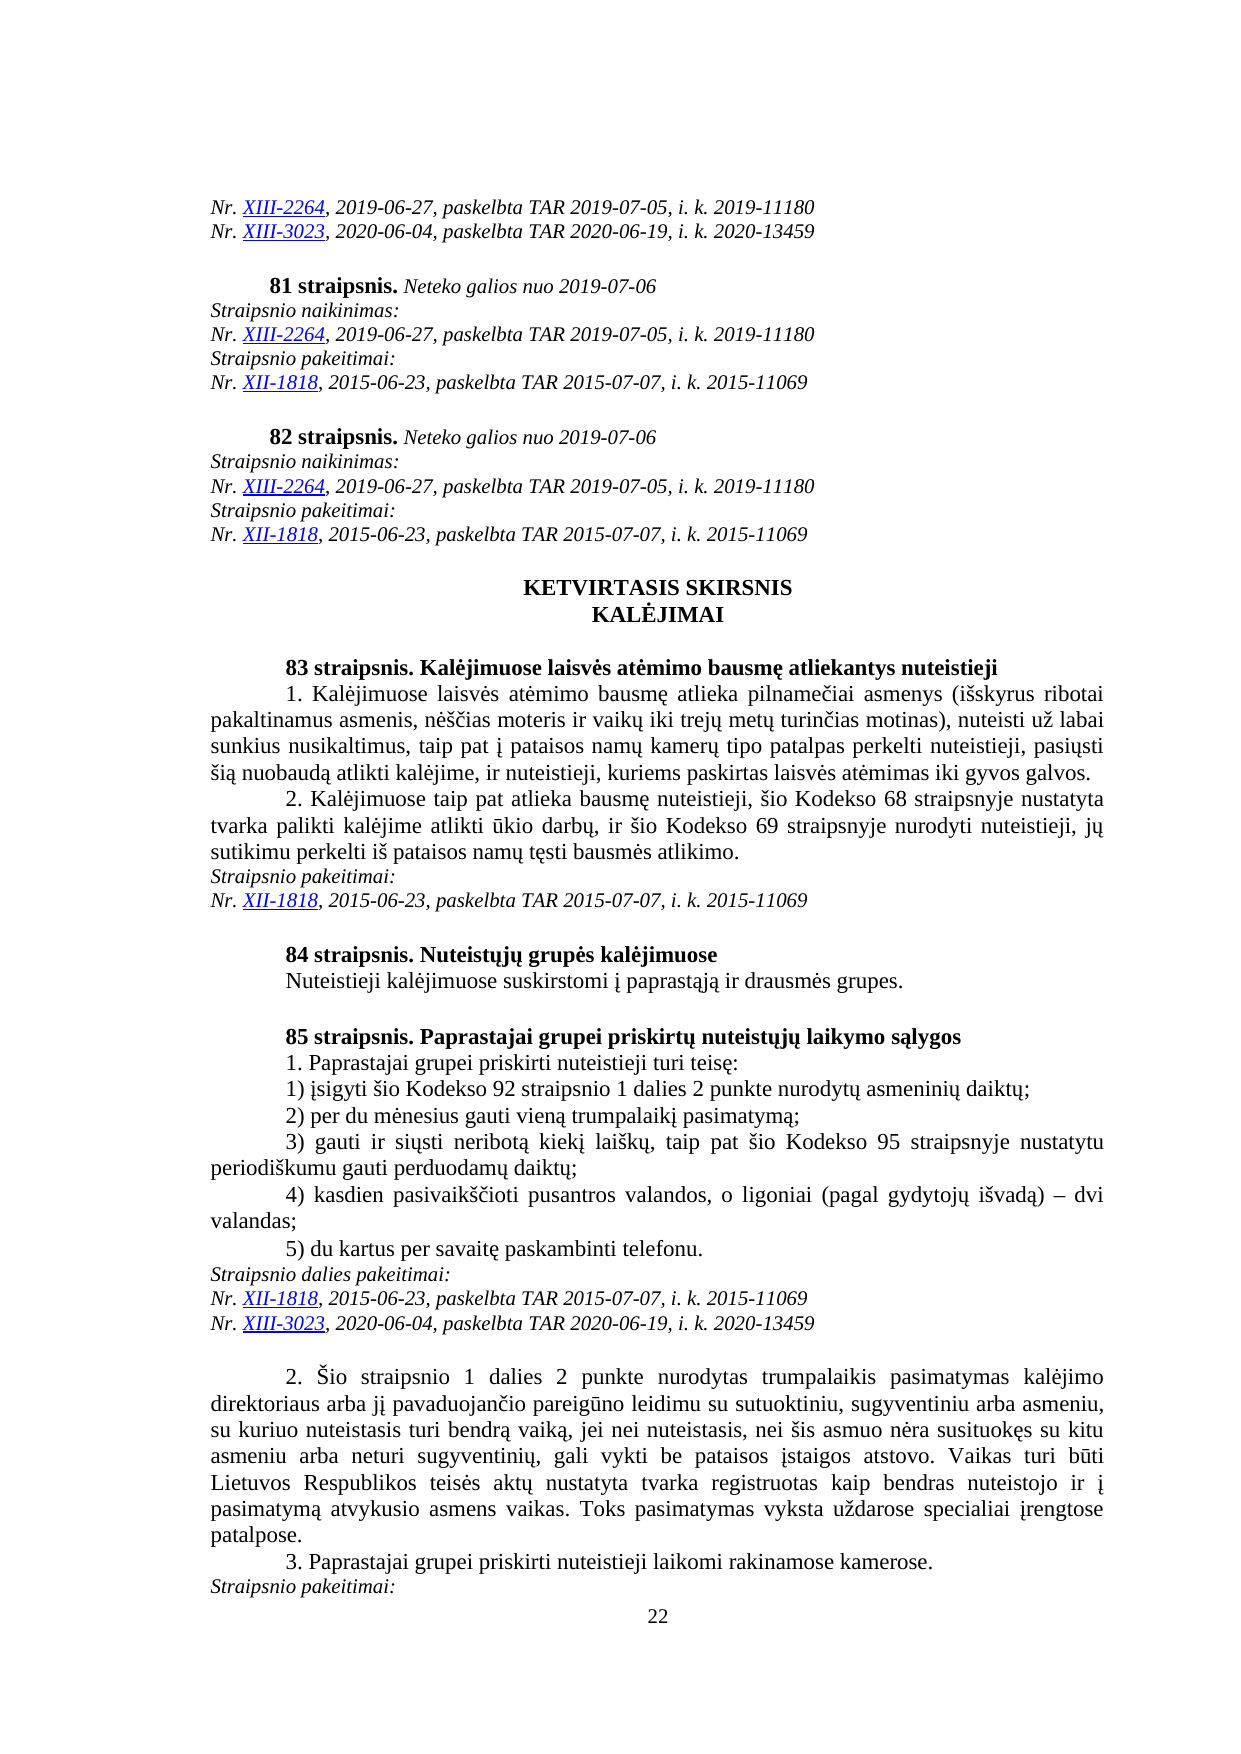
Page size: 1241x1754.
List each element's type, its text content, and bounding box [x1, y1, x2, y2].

text 3) gauti ir siųsti neribotą kiekį laiškų, taip pat šio Kodekso 95 straipsnyje nustatytu periodiškumu gauti perduodamų daiktų; [210, 1128, 1105, 1181]
text 1. Kalėjimuose laisvės atėmimo bausmę atlieka pilnamečiai asmenys (išskyrus ribotai pakaltinamus asmenis, nėščias moteris ir vaikų iki trejų metų turinčias motinas), nuteisti už labai sunkius nusikaltimus, taip pat į pataisos namų kamerų tipo patalpas perkelti nuteistieji, pasiųsti šią nuobaudą atlikti kalėjime, ir nuteistieji, kuriems paskirtas laisvės atėmimas iki gyvos galvos. [210, 680, 1105, 785]
text Nr. XIII-2264, 2019-06-27, paskelbta TAR 2019-07-05, i. k. 2019-11180 [210, 195, 1105, 219]
text Nr. XIII-2264, 2019-06-27, paskelbta TAR 2019-07-05, i. k. 2019-11180 [210, 322, 1105, 346]
text 1) įsigyti šio Kodekso 92 straipsnio 1 dalies 2 punkte nurodytų asmeninių daiktų; [210, 1075, 1105, 1102]
text Nr. XII-1818, 2015-06-23, paskelbta TAR 2015-07-07, i. k. 2015-11069 [210, 888, 1105, 912]
text Straipsnio naikinimas: [210, 298, 1105, 322]
text 5) du kartus per savaitę paskambinti telefonu. [210, 1233, 1105, 1262]
text Nuteistieji kalėjimuose suskirstomi į paprastąją ir drausmės grupes. [210, 968, 1105, 994]
text Straipsnio naikinimas: [210, 449, 1105, 473]
text 84 straipsnis. Nuteistųjų grupės kalėjimuose [210, 941, 1105, 968]
text Nr. XIII-2264, 2019-06-27, paskelbta TAR 2019-07-05, i. k. 2019-11180 [210, 473, 1105, 498]
text 4) kasdien pasivaikščioti pusantros valandos, o ligoniai (pagal gydytojų išvadą) – dvi valandas; [210, 1181, 1105, 1233]
text Nr. XIII-3023, 2020-06-04, paskelbta TAR 2020-06-19, i. k. 2020-13459 [210, 219, 1105, 243]
text Straipsnio pakeitimai: [210, 1574, 1105, 1598]
text Straipsnio pakeitimai: [210, 346, 1105, 370]
text 81 straipsnis. Neteko galios nuo 2019-07-06 [210, 272, 1105, 298]
text 82 straipsnis. Neteko galios nuo 2019-07-06 [210, 423, 1105, 449]
text 2. Šio straipsnio 1 dalies 2 punkte nurodytas trumpalaikis pasimatymas kalėjimo direktoriaus arba jį pavaduojančio pareigūno leidimu su sutuoktiniu, sugyventiniu arba asmeniu, su kuriuo nuteistasis turi bendrą vaiką, jei nei nuteistasis, nei šis asmuo nėra susituokęs su kitu asmeniu arba neturi sugyventinių, gali vykti be pataisos įstaigos atstovo. Vaikas turi būti Lietuvos Respublikos teisės aktų nustatyta tvarka registruotas kaip bendras nuteistojo ir į pasimatymą atvykusio asmens vaikas. Toks pasimatymas vyksta uždarose specialiai įrengtose patalpose. [210, 1363, 1105, 1548]
text 83 straipsnis. Kalėjimuose laisvės atėmimo bausmę atliekantys nuteistieji [210, 653, 1105, 680]
text Straipsnio dalies pakeitimai: [210, 1262, 1105, 1286]
text Nr. XII-1818, 2015-06-23, paskelbta TAR 2015-07-07, i. k. 2015-11069 [210, 370, 1105, 394]
subtitle Ketvirtasis skirsnis [210, 574, 1105, 601]
text 85 straipsnis. Paprastajai grupei priskirtų nuteistųjų laikymo sąlygos [210, 1023, 1105, 1049]
text Nr. XII-1818, 2015-06-23, paskelbta TAR 2015-07-07, i. k. 2015-11069 [210, 522, 1105, 546]
text 3. Paprastajai grupei priskirti nuteistieji laikomi rakinamose kamerose. [210, 1548, 1105, 1574]
text Nr. XIII-3023, 2020-06-04, paskelbta TAR 2020-06-19, i. k. 2020-13459 [210, 1310, 1105, 1334]
text Straipsnio pakeitimai: [210, 498, 1105, 522]
subtitle KALĖJIMAI [210, 601, 1105, 627]
text 1. Paprastajai grupei priskirti nuteistieji turi teisę: [210, 1049, 1105, 1075]
text Straipsnio pakeitimai: [210, 864, 1105, 888]
text 2) per du mėnesius gauti vieną trumpalaikį pasimatymą; [210, 1102, 1105, 1128]
text Nr. XII-1818, 2015-06-23, paskelbta TAR 2015-07-07, i. k. 2015-11069 [210, 1286, 1105, 1310]
text 2. Kalėjimuose taip pat atlieka bausmę nuteistieji, šio Kodekso 68 straipsnyje nustatyta tvarka palikti kalėjime atlikti ūkio darbų, ir šio Kodekso 69 straipsnyje nurodyti nuteistieji, jų sutikimu perkelti iš pataisos namų tęsti bausmės atlikimo. [210, 785, 1105, 864]
